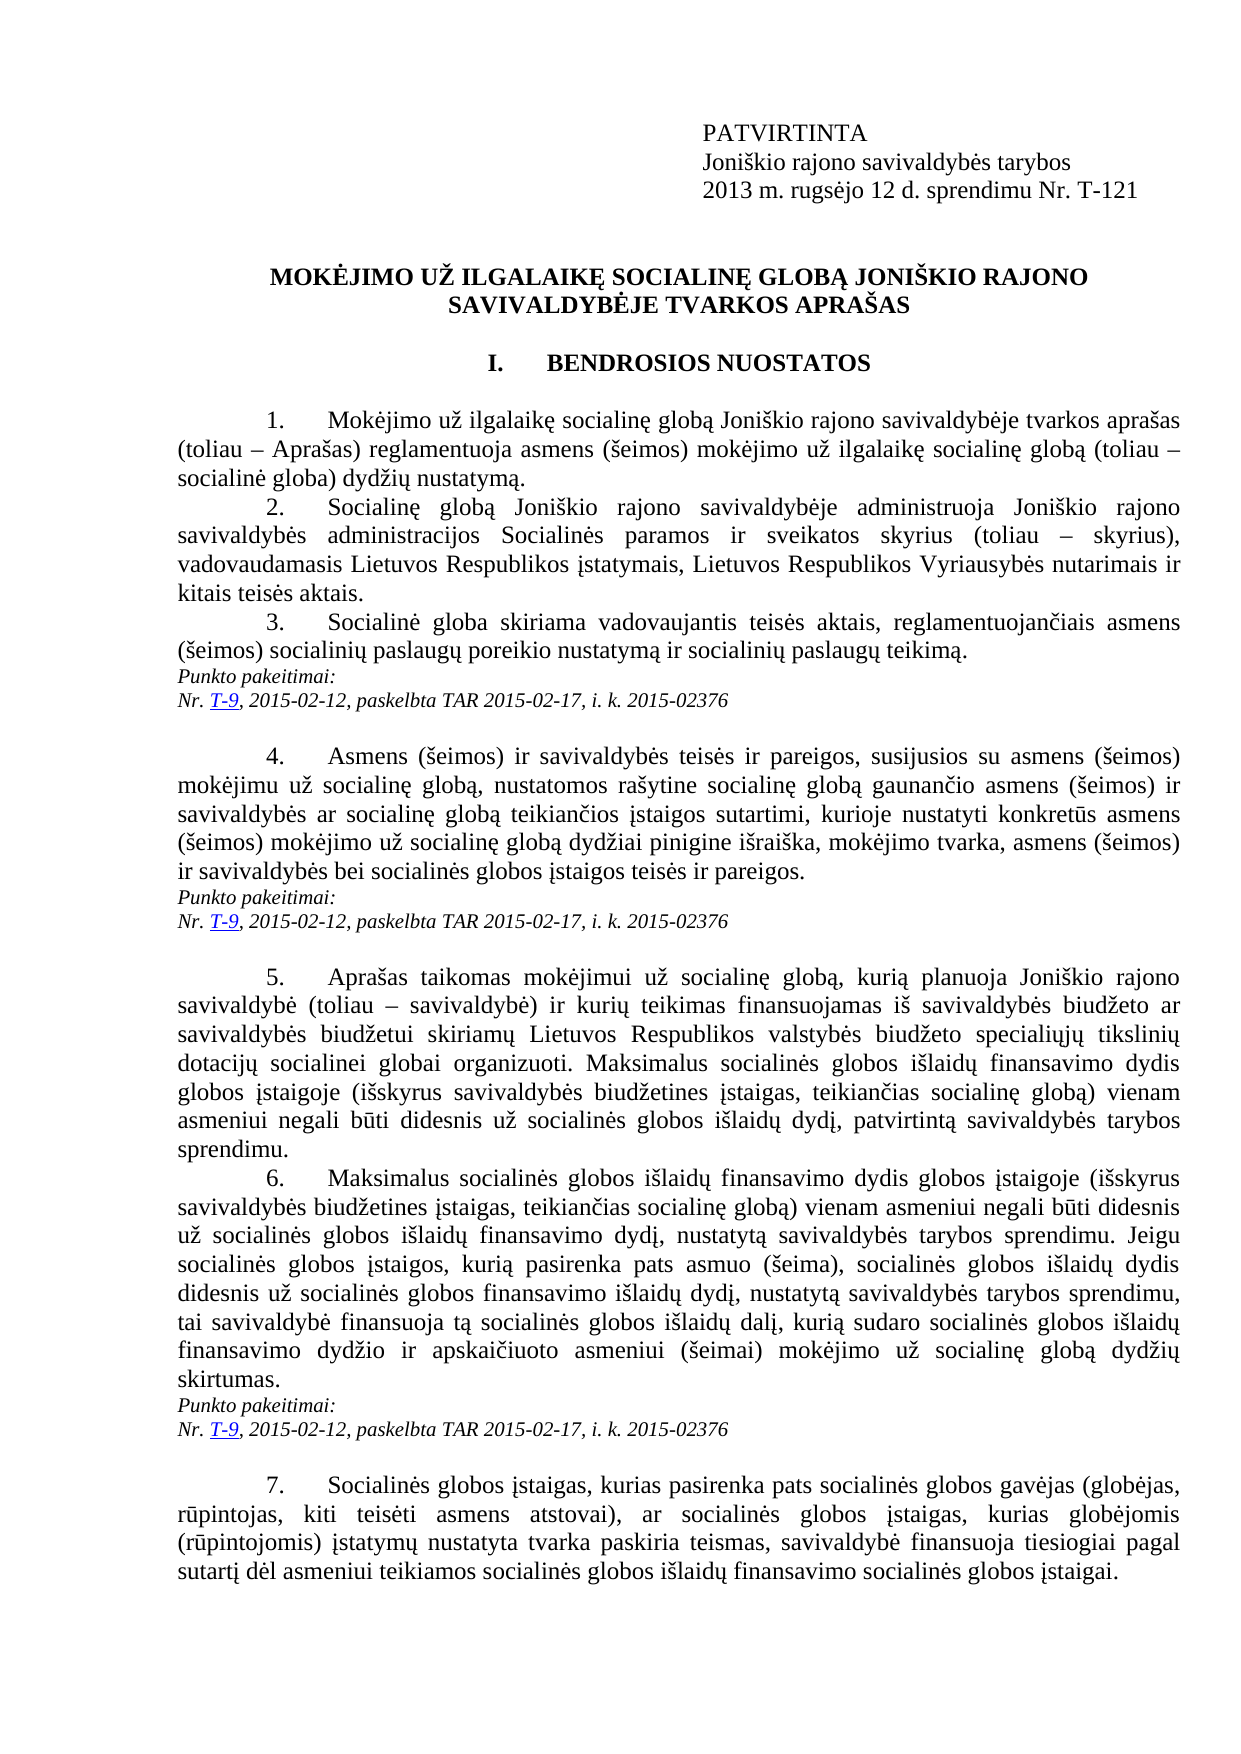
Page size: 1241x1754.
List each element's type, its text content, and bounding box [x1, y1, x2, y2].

text 6. Maksimalus socialinės globos išlaidų finansavimo dydis globos įstaigoje (išskyrus savivaldybės biudžetines įstaigas, teikiančias socialinę globą) vienam asmeniui negali būti didesnis už socialinės globos išlaidų finansavimo dydį, nustatytą savivaldybės tarybos sprendimu. Jeigu socialinės globos įstaigos, kurią pasirenka pats asmuo (šeima), socialinės globos išlaidų dydis didesnis už socialinės globos finansavimo išlaidų dydį, nustatytą savivaldybės tarybos sprendimu, tai savivaldybė finansuoja tą socialinės globos išlaidų dalį, kurią sudaro socialinės globos išlaidų finansavimo dydžio ir apskaičiuoto asmeniui (šeimai) mokėjimo už socialinę globą dydžių skirtumas. [177, 1163, 1181, 1393]
text 3. Socialinė globa skiriama vadovaujantis teisės aktais, reglamentuojančiais asmens (šeimos) socialinių paslaugų poreikio nustatymą ir socialinių paslaugų teikimą. [177, 607, 1181, 664]
text Nr. T-9, 2015-02-12, paskelbta TAR 2015-02-17, i. k. 2015-02376 [177, 688, 1181, 712]
text Punkto pakeitimai: [177, 885, 1181, 909]
text Punkto pakeitimai: [177, 1393, 1181, 1417]
text 5. Aprašas taikomas mokėjimui už socialinę globą, kurią planuoja Joniškio rajono savivaldybė (toliau – savivaldybė) ir kurių teikimas finansuojamas iš savivaldybės biudžeto ar savivaldybės biudžetui skiriamų Lietuvos Respublikos valstybės biudžeto specialiųjų tikslinių dotacijų socialinei globai organizuoti. Maksimalus socialinės globos išlaidų finansavimo dydis globos įstaigoje (išskyrus savivaldybės biudžetines įstaigas, teikiančias socialinę globą) vienam asmeniui negali būti didesnis už socialinės globos išlaidų dydį, patvirtintą savivaldybės tarybos sprendimu. [177, 962, 1181, 1163]
text Nr. T-9, 2015-02-12, paskelbta TAR 2015-02-17, i. k. 2015-02376 [177, 909, 1181, 933]
text Punkto pakeitimai: [177, 664, 1181, 688]
text PATVIRTINTA [702, 118, 1181, 147]
text 1. Mokėjimo už ilgalaikę socialinę globą Joniškio rajono savivaldybėje tvarkos aprašas (toliau – Aprašas) reglamentuoja asmens (šeimos) mokėjimo už ilgalaikę socialinę globą (toliau – socialinė globa) dydžių nustatymą. [177, 406, 1181, 492]
text 4. Asmens (šeimos) ir savivaldybės teisės ir pareigos, susijusios su asmens (šeimos) mokėjimu už socialinę globą, nustatomos rašytine socialinę globą gaunančio asmens (šeimos) ir savivaldybės ar socialinę globą teikiančios įstaigos sutartimi, kurioje nustatyti konkretūs asmens (šeimos) mokėjimo už socialinę globą dydžiai pinigine išraiška, mokėjimo tvarka, asmens (šeimos) ir savivaldybės bei socialinės globos įstaigos teisės ir pareigos. [177, 741, 1181, 885]
text I. BENDROSIOS NUOSTATOS [177, 348, 1181, 377]
text Nr. T-9, 2015-02-12, paskelbta TAR 2015-02-17, i. k. 2015-02376 [177, 1417, 1181, 1441]
text Joniškio rajono savivaldybės tarybos [702, 147, 1181, 176]
text 2. Socialinę globą Joniškio rajono savivaldybėje administruoja Joniškio rajono savivaldybės administracijos Socialinės paramos ir sveikatos skyrius (toliau – skyrius), vadovaudamasis Lietuvos Respublikos įstatymais, Lietuvos Respublikos Vyriausybės nutarimais ir kitais teisės aktais. [177, 492, 1181, 607]
text 2013 m. rugsėjo 12 d. sprendimu Nr. T-121 [702, 176, 1181, 204]
text 7. Socialinės globos įstaigas, kurias pasirenka pats socialinės globos gavėjas (globėjas, rūpintojas, kiti teisėti asmens atstovai), ar socialinės globos įstaigas, kurias globėjomis (rūpintojomis) įstatymų nustatyta tvarka paskiria teismas, savivaldybė finansuoja tiesiogiai pagal sutartį dėl asmeniui teikiamos socialinės globos išlaidų finansavimo socialinės globos įstaigai. [177, 1470, 1181, 1585]
text MOKĖJIMO UŽ ILGALAIKĘ SOCIALINĘ GLOBĄ JONIŠKIO RAJONO SAVIVALDYBĖJE TVARKOS APRAŠAS [177, 262, 1181, 319]
